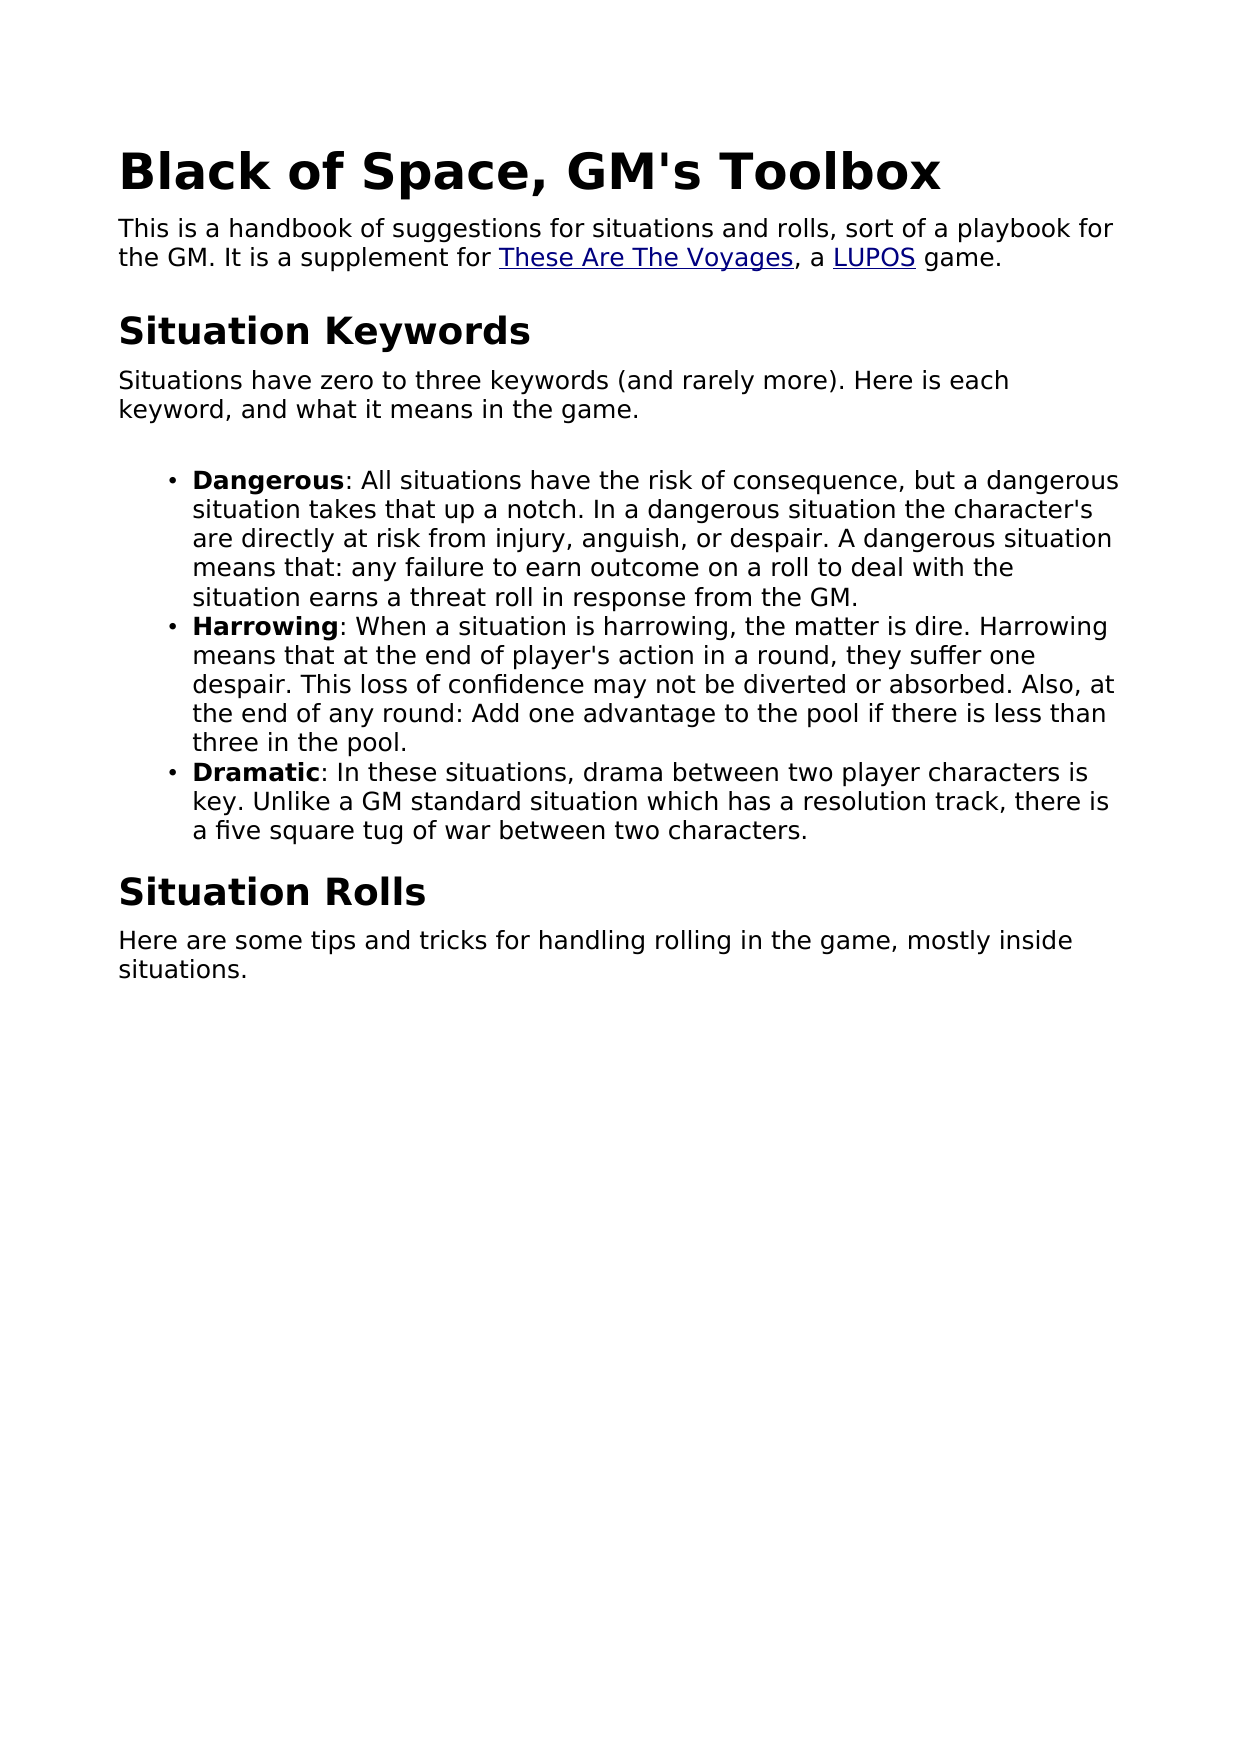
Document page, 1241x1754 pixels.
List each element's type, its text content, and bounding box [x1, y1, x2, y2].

subtitle Situation Keywords [118, 310, 1122, 353]
list Dangerous: All situations have the risk of consequence, but a dangerous situation takes that up a notch. In a dangerous situation the character's are directly at risk from injury, anguish, or despair. A dangerous situation means that: any failure to earn outcome on a roll to deal with the situation earns a threat roll in response from the GM. [177, 466, 1122, 612]
subtitle Black of Space, GM's Toolbox [118, 143, 1122, 201]
text Here are some tips and tricks for handling rolling in the game, mostly inside situations. [118, 926, 1122, 985]
text This is a handbook of suggestions for situations and rolls, sort of a playbook for the GM. It is a supplement for These Are The Voyages, a LUPOS game. [118, 214, 1122, 272]
text Situations have zero to three keywords (and rarely more). Here is each keyword, and what it means in the game. [118, 366, 1122, 424]
list Dramatic: In these situations, drama between two player characters is key. Unlike a GM standard situation which has a resolution track, there is a five square tug of war between two characters. [177, 758, 1122, 845]
list Harrowing: When a situation is harrowing, the matter is dire. Harrowing means that at the end of player's action in a round, they suffer one despair. This loss of confidence may not be diverted or absorbed. Also, at the end of any round: Add one advantage to the pool if there is less than three in the pool. [177, 612, 1122, 758]
subtitle Situation Rolls [118, 870, 1122, 914]
